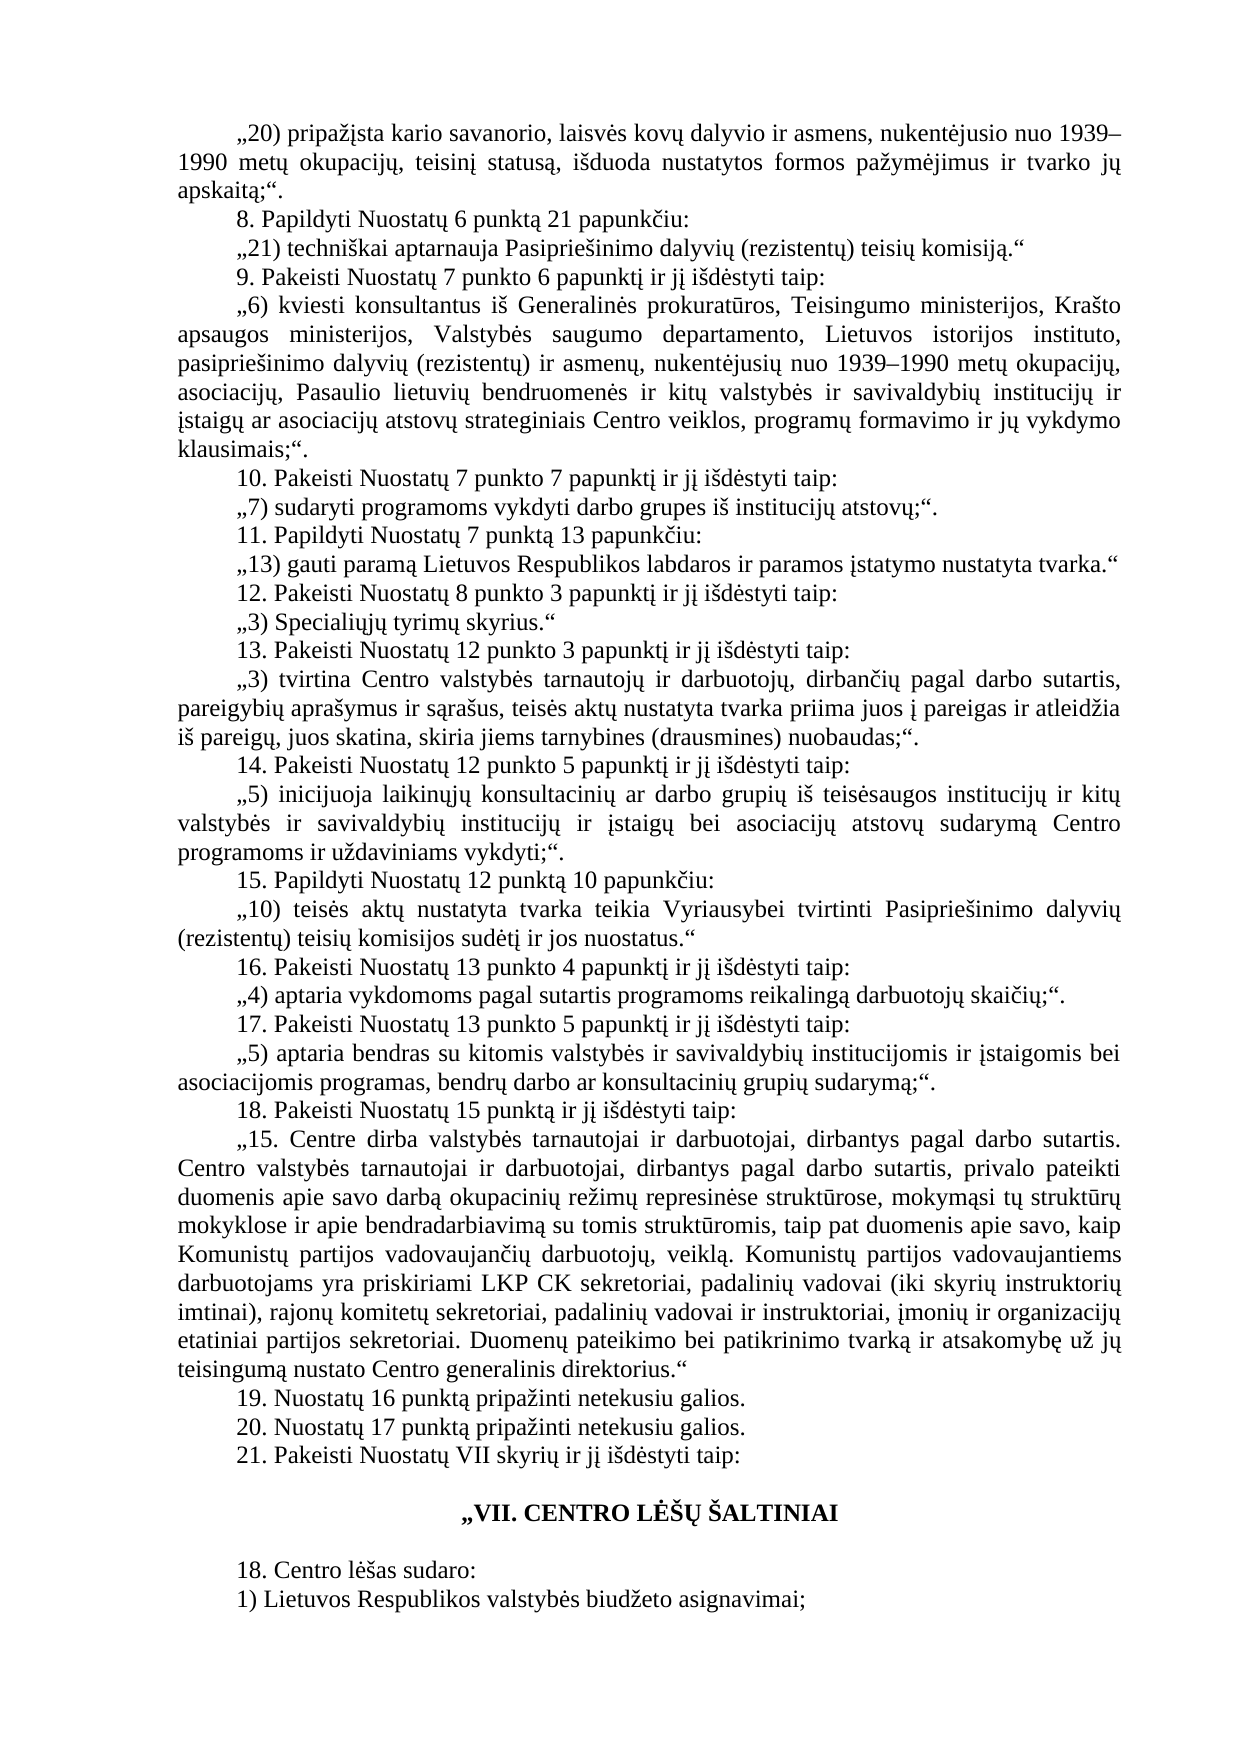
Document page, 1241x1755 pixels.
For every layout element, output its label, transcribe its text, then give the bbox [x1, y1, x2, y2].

text „10) teisės aktų nustatyta tvarka teikia Vyriausybei tvirtinti Pasipriešinimo dalyvių (rezistentų) teisių komisijos sudėtį ir jos nuostatus.“ [177, 894, 1122, 952]
text 18. Pakeisti Nuostatų 15 punktą ir jį išdėstyti taip: [177, 1096, 1122, 1124]
text „5) inicijuoja laikinųjų konsultacinių ar darbo grupių iš teisėsaugos institucijų ir kitų valstybės ir savivaldybių institucijų ir įstaigų bei asociacijų atstovų sudarymą Centro programoms ir uždaviniams vykdyti;“. [177, 779, 1122, 866]
text „6) kviesti konsultantus iš Generalinės prokuratūros, Teisingumo ministerijos, Krašto apsaugos ministerijos, Valstybės saugumo departamento, Lietuvos istorijos instituto, pasipriešinimo dalyvių (rezistentų) ir asmenų, nukentėjusių nuo 1939–1990 metų okupacijų, asociacijų, Pasaulio lietuvių bendruomenės ir kitų valstybės ir savivaldybių institucijų ir įstaigų ar asociacijų atstovų strateginiais Centro veiklos, programų formavimo ir jų vykdymo klausimais;“. [177, 291, 1122, 463]
text „20) pripažįsta kario savanorio, laisvės kovų dalyvio ir asmens, nukentėjusio nuo 1939–1990 metų okupacijų, teisinį statusą, išduoda nustatytos formos pažymėjimus ir tvarko jų apskaitą;“. [177, 118, 1122, 204]
text „7) sudaryti programoms vykdyti darbo grupes iš institucijų atstovų;“. [177, 492, 1122, 521]
text 10. Pakeisti Nuostatų 7 punkto 7 papunktį ir jį išdėstyti taip: [177, 463, 1122, 492]
text 11. Papildyti Nuostatų 7 punktą 13 papunkčiu: [177, 521, 1122, 549]
text 20. Nuostatų 17 punktą pripažinti netekusiu galios. [177, 1412, 1122, 1441]
text 18. Centro lėšas sudaro: [177, 1556, 1122, 1584]
text „15. Centre dirba valstybės tarnautojai ir darbuotojai, dirbantys pagal darbo sutartis. Centro valstybės tarnautojai ir darbuotojai, dirbantys pagal darbo sutartis, privalo pateikti duomenis apie savo darbą okupacinių režimų represinėse struktūrose, mokymąsi tų struktūrų mokyklose ir apie bendradarbiavimą su tomis struktūromis, taip pat duomenis apie savo, kaip Komunistų partijos vadovaujančių darbuotojų, veiklą. Komunistų partijos vadovaujantiems darbuotojams yra priskiriami LKP CK sekretoriai, padalinių vadovai (iki skyrių instruktorių imtinai), rajonų komitetų sekretoriai, padalinių vadovai ir instruktoriai, įmonių ir organizacijų etatiniai partijos sekretoriai. Duomenų pateikimo bei patikrinimo tvarką ir atsakomybę už jų teisingumą nustato Centro generalinis direktorius.“ [177, 1124, 1122, 1383]
text „13) gauti paramą Lietuvos Respublikos labdaros ir paramos įstatymo nustatyta tvarka.“ [177, 549, 1122, 578]
text 1) Lietuvos Respublikos valstybės biudžeto asignavimai; [177, 1584, 1122, 1613]
text 8. Papildyti Nuostatų 6 punktą 21 papunkčiu: [177, 204, 1122, 233]
text „5) aptaria bendras su kitomis valstybės ir savivaldybių institucijomis ir įstaigomis bei asociacijomis programas, bendrų darbo ar konsultacinių grupių sudarymą;“. [177, 1038, 1122, 1096]
text 14. Pakeisti Nuostatų 12 punkto 5 papunktį ir jį išdėstyti taip: [177, 751, 1122, 779]
text „VII. CENTRO LĖŠŲ ŠALTINIAI [177, 1498, 1122, 1527]
text „21) techniškai aptarnauja Pasipriešinimo dalyvių (rezistentų) teisių komisiją.“ [177, 233, 1122, 262]
text „4) aptaria vykdomoms pagal sutartis programoms reikalingą darbuotojų skaičių;“. [177, 981, 1122, 1009]
text 12. Pakeisti Nuostatų 8 punkto 3 papunktį ir jį išdėstyti taip: [177, 578, 1122, 607]
text 17. Pakeisti Nuostatų 13 punkto 5 papunktį ir jį išdėstyti taip: [177, 1009, 1122, 1038]
text „3) Specialiųjų tyrimų skyrius.“ [177, 607, 1122, 636]
text 9. Pakeisti Nuostatų 7 punkto 6 papunktį ir jį išdėstyti taip: [177, 262, 1122, 291]
text 13. Pakeisti Nuostatų 12 punkto 3 papunktį ir jį išdėstyti taip: [177, 636, 1122, 664]
text 15. Papildyti Nuostatų 12 punktą 10 papunkčiu: [177, 866, 1122, 894]
text 21. Pakeisti Nuostatų VII skyrių ir jį išdėstyti taip: [177, 1441, 1122, 1469]
text 16. Pakeisti Nuostatų 13 punkto 4 papunktį ir jį išdėstyti taip: [177, 952, 1122, 981]
text 19. Nuostatų 16 punktą pripažinti netekusiu galios. [177, 1383, 1122, 1412]
text „3) tvirtina Centro valstybės tarnautojų ir darbuotojų, dirbančių pagal darbo sutartis, pareigybių aprašymus ir sąrašus, teisės aktų nustatyta tvarka priima juos į pareigas ir atleidžia iš pareigų, juos skatina, skiria jiems tarnybines (drausmines) nuobaudas;“. [177, 664, 1122, 751]
